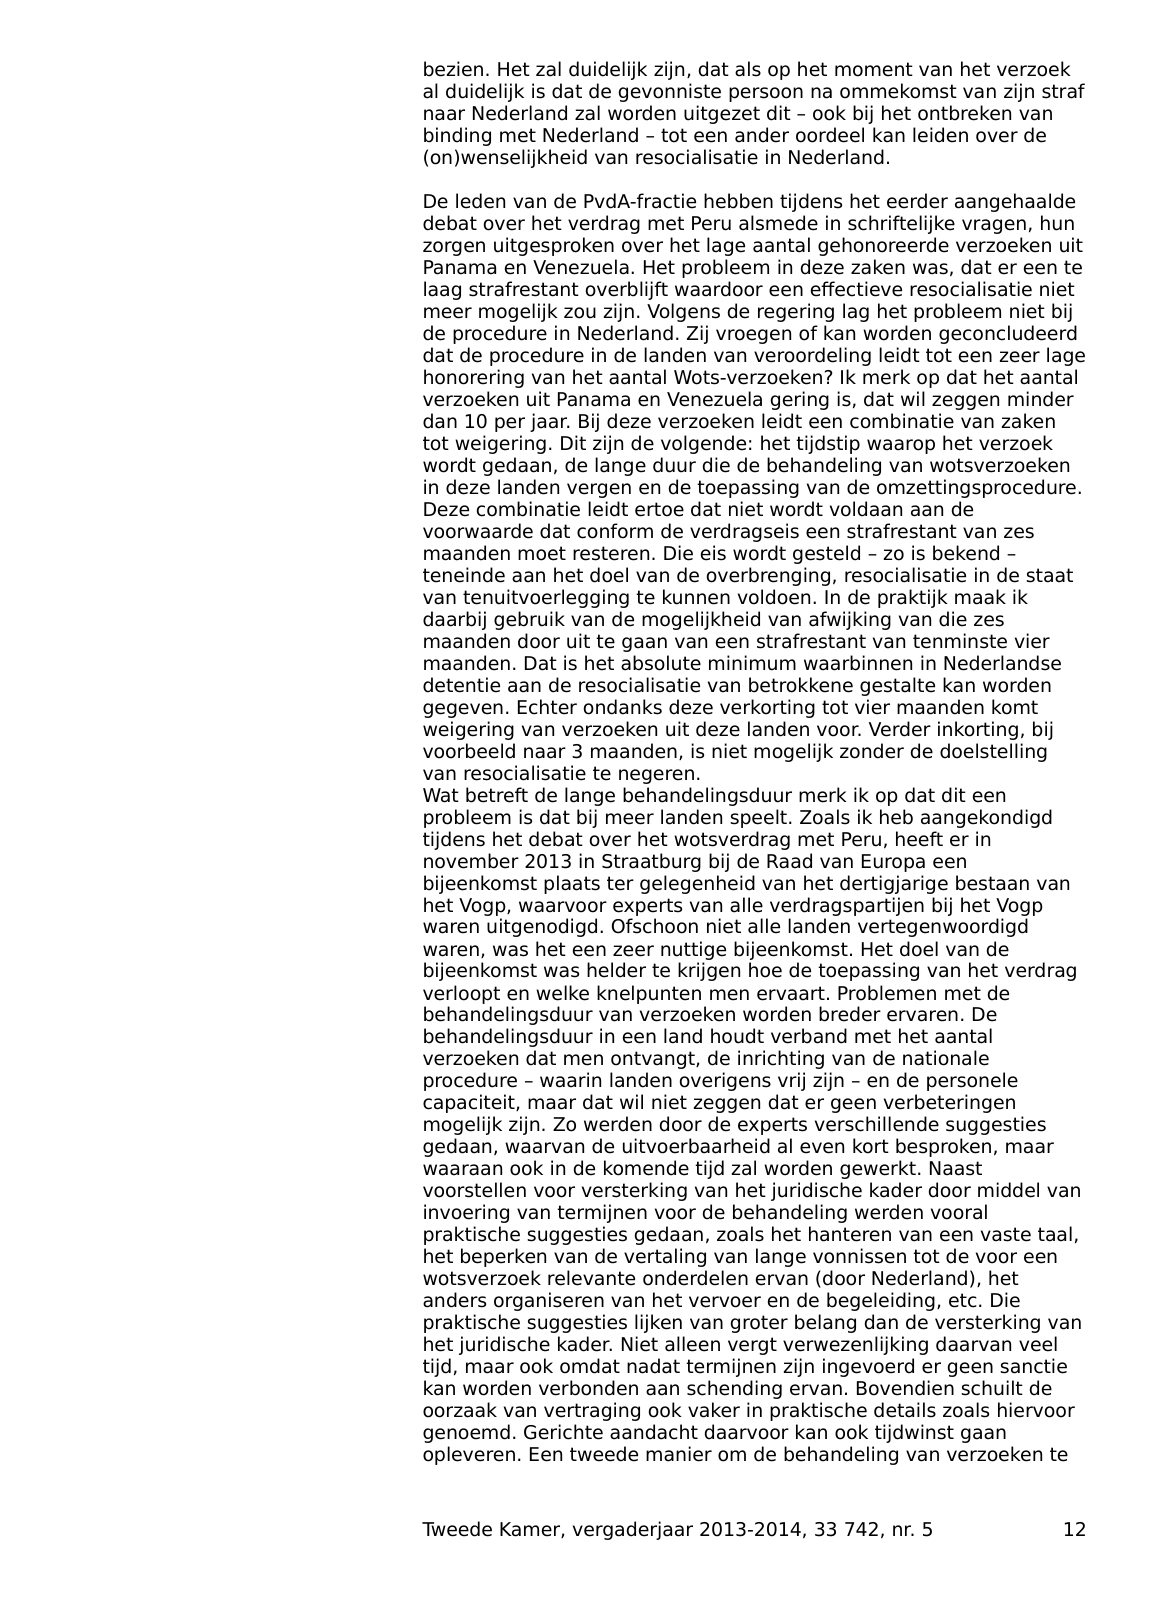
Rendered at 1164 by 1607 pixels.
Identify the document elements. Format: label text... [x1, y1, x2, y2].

text bezien. Het zal duidelijk zijn, dat als op het moment van het verzoek al duidelijk is dat de gevonniste persoon na ommekomst van zijn straf naar Nederland zal worden uitgezet dit – ook bij het ontbreken van binding met Nederland – tot een ander oordeel kan leiden over de (on)wenselijkheid van resocialisatie in Nederland. [422, 59, 1087, 169]
text De leden van de PvdA-fractie hebben tijdens het eerder aangehaalde debat over het verdrag met Peru alsmede in schriftelijke vragen, hun zorgen uitgesproken over het lage aantal gehonoreerde verzoeken uit Panama en Venezuela. Het probleem in deze zaken was, dat er een te laag strafrestant overblijft waardoor een effectieve resocialisatie niet meer mogelijk zou zijn. Volgens de regering lag het probleem niet bij de procedure in Nederland. Zij vroegen of kan worden geconcludeerd dat de procedure in de landen van veroordeling leidt tot een zeer lage honorering van het aantal Wots-verzoeken? Ik merk op dat het aantal verzoeken uit Panama en Venezuela gering is, dat wil zeggen minder dan 10 per jaar. Bij deze verzoeken leidt een combinatie van zaken tot weigering. Dit zijn de volgende: het tijdstip waarop het verzoek wordt gedaan, de lange duur die de behandeling van wotsverzoeken in deze landen vergen en de toepassing van de omzettingsprocedure. Deze combinatie leidt ertoe dat niet wordt voldaan aan de voorwaarde dat conform de verdragseis een strafrestant van zes maanden moet resteren. Die eis wordt gesteld – zo is bekend – teneinde aan het doel van de overbrenging, resocialisatie in de staat van tenuitvoerlegging te kunnen voldoen. In de praktijk maak ik daarbij gebruik van de mogelijkheid van afwijking van die zes maanden door uit te gaan van een strafrestant van tenminste vier maanden. Dat is het absolute minimum waarbinnen in Nederlandse detentie aan de resocialisatie van betrokkene gestalte kan worden gegeven. Echter ondanks deze verkorting tot vier maanden komt weigering van verzoeken uit deze landen voor. Verder inkorting, bij voorbeeld naar 3 maanden, is niet mogelijk zonder de doelstelling van resocialisatie te negeren. [422, 191, 1087, 784]
text Wat betreft de lange behandelingsduur merk ik op dat dit een probleem is dat bij meer landen speelt. Zoals ik heb aangekondigd tijdens het debat over het wotsverdrag met Peru, heeft er in november 2013 in Straatburg bij de Raad van Europa een bijeenkomst plaats ter gelegenheid van het dertigjarige bestaan van het Vogp, waarvoor experts van alle verdragspartijen bij het Vogp waren uitgenodigd. Ofschoon niet alle landen vertegenwoordigd waren, was het een zeer nuttige bijeenkomst. Het doel van de bijeenkomst was helder te krijgen hoe de toepassing van het verdrag verloopt en welke knelpunten men ervaart. Problemen met de behandelingsduur van verzoeken worden breder ervaren. De behandelingsduur in een land houdt verband met het aantal verzoeken dat men ontvangt, de inrichting van de nationale procedure – waarin landen overigens vrij zijn – en de personele capaciteit, maar dat wil niet zeggen dat er geen verbeteringen mogelijk zijn. Zo werden door de experts verschillende suggesties gedaan, waarvan de uitvoerbaarheid al even kort besproken, maar waaraan ook in de komende tijd zal worden gewerkt. Naast voorstellen voor versterking van het juridische kader door middel van invoering van termijnen voor de behandeling werden vooral praktische suggesties gedaan, zoals het hanteren van een vaste taal, het beperken van de vertaling van lange vonnissen tot de voor een wotsverzoek relevante onderdelen ervan (door Nederland), het anders organiseren van het vervoer en de begeleiding, etc. Die praktische suggesties lijken van groter belang dan de versterking van het juridische kader. Niet alleen vergt verwezenlijking daarvan veel tijd, maar ook omdat nadat termijnen zijn ingevoerd er geen sanctie kan worden verbonden aan schending ervan. Bovendien schuilt de oorzaak van vertraging ook vaker in praktische details zoals hiervoor genoemd. Gerichte aandacht daarvoor kan ook tijdwinst gaan opleveren. Een tweede manier om de behandeling van verzoeken te [422, 784, 1087, 1466]
